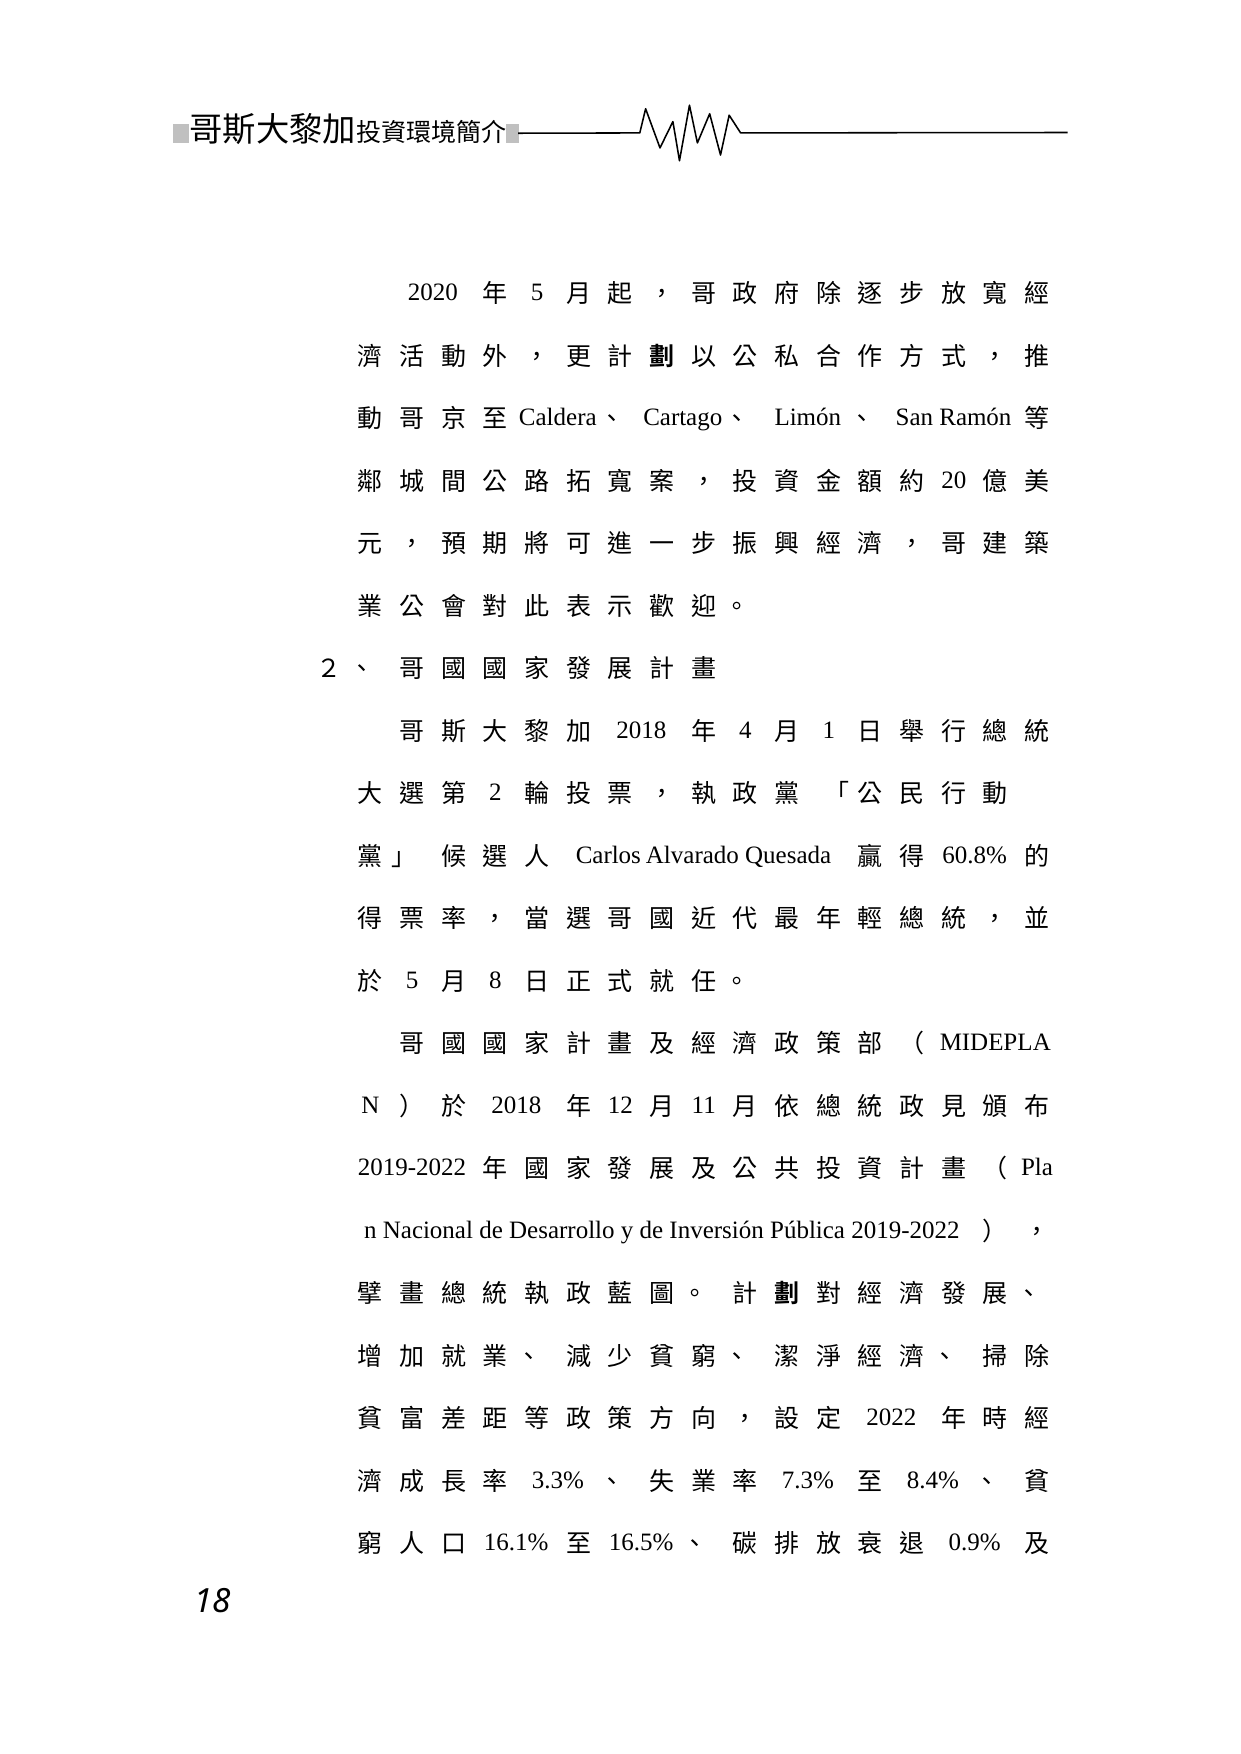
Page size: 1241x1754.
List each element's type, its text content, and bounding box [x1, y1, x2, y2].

text ２、哥國國家發展計畫 [281, 625, 1058, 688]
text 哥斯大黎加2018年4月1日舉行總統大選第2輪投票，執政黨「公民行動黨」候選人Carlos Alvarado Quesada贏得60.8%的得票率，當選哥國近代最年輕總統，並於5月8日正式就任。 [330, 688, 1058, 1000]
text 2020年5月起，哥政府除逐步放寬經濟活動外，更計劃以公私合作方式，推動哥京至Caldera、Cartago、Limón、San Ramón等鄰城間公路拓寬案，投資金額約20億美元，預期將可進一步振興經濟，哥建築業公會對此表示歡迎。 [330, 250, 1058, 625]
text 哥國國家計畫及經濟政策部（MIDEPLAN）於2018年12月11月依總統政見頒布2019-2022年國家發展及公共投資計畫（Plan Nacional de Desarrollo y de Inversión Pública 2019-2022），擘畫總統執政藍圖。計劃對經濟發展、增加就業、減少貧窮、潔淨經濟、掃除貧富差距等政策方向，設定2022年時經濟成長率3.3%、失業率7.3%至8.4%、貧窮人口16.1%至16.5%、碳排放衰退0.9%及 [330, 1000, 1058, 1563]
